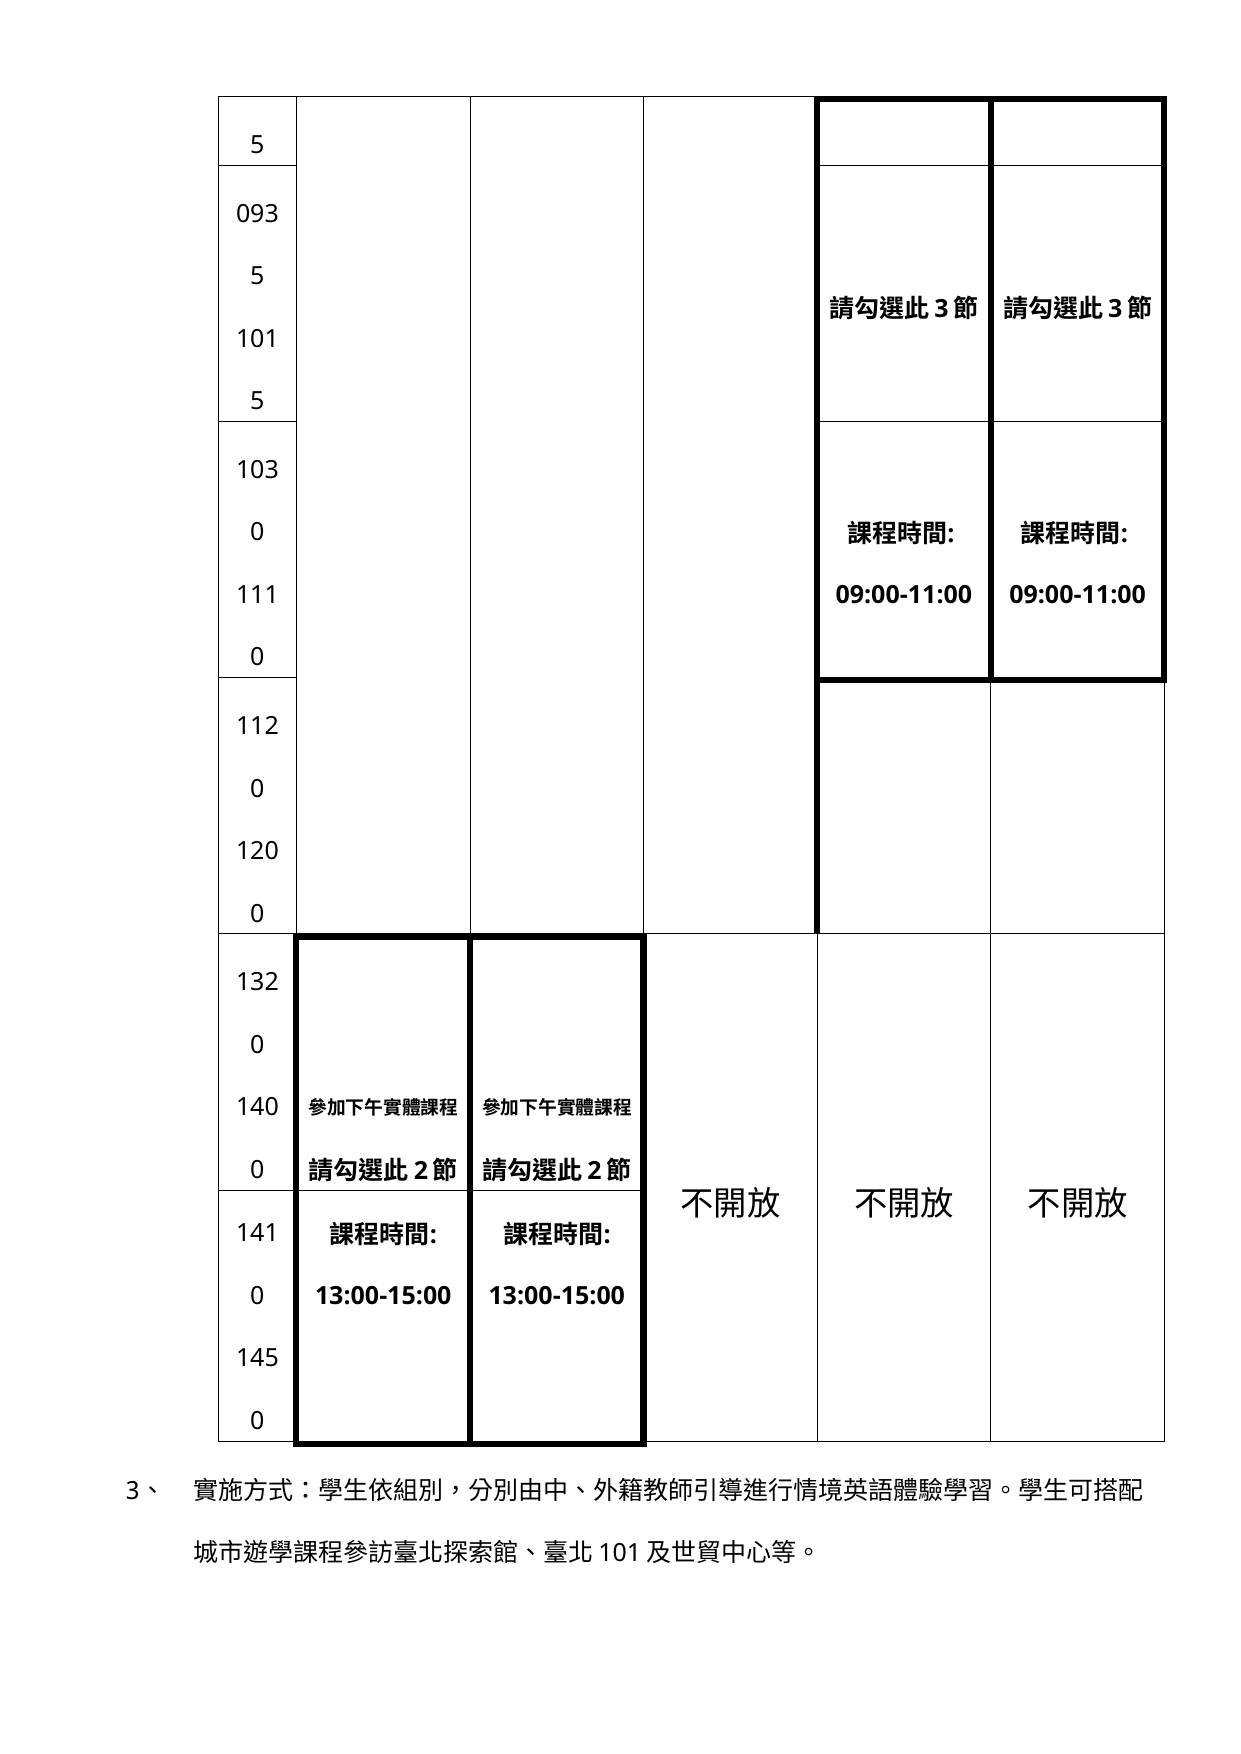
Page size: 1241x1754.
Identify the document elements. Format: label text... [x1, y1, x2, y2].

table_cell 請勾選此3節 [994, 166, 1161, 421]
table_cell [820, 102, 988, 164]
table_cell 不開放 [818, 934, 990, 1441]
table_cell [991, 683, 1164, 933]
table_cell 5 [219, 97, 296, 164]
table_cell 課程時間: 09:00-11:00 [820, 422, 988, 677]
table_cell 1320 1400 [219, 934, 293, 1189]
table_cell 不開放 [647, 934, 817, 1441]
table_cell [297, 97, 470, 933]
list 實施方式：學生依組別，分別由中、外籍教師引導進行情境英語體驗學習。學生可搭配城市遊學課程參訪臺北探索館、臺北101及世貿中心等。 [125, 1447, 1165, 1572]
table_cell 請勾選此3節 [820, 166, 988, 421]
table_cell 0935 1015 [219, 166, 296, 421]
table_cell 參加下午實體課程 請勾選此2節 [299, 940, 467, 1189]
table_cell [471, 97, 643, 933]
table_cell [644, 97, 814, 933]
table_cell 1120 1200 [219, 678, 296, 933]
table_cell [820, 683, 990, 933]
table_cell 課程時間: 13:00-15:00 [473, 1191, 640, 1441]
table_cell 課程時間: 13:00-15:00 [299, 1191, 467, 1441]
table_cell 1410 1450 [219, 1191, 293, 1441]
table_cell 課程時間: 09:00-11:00 [994, 422, 1161, 677]
table_cell [994, 102, 1161, 164]
table_cell 1030 1110 [219, 422, 296, 677]
table_cell 不開放 [991, 934, 1164, 1441]
table_cell 參加下午實體課程 請勾選此2節 [473, 940, 640, 1189]
